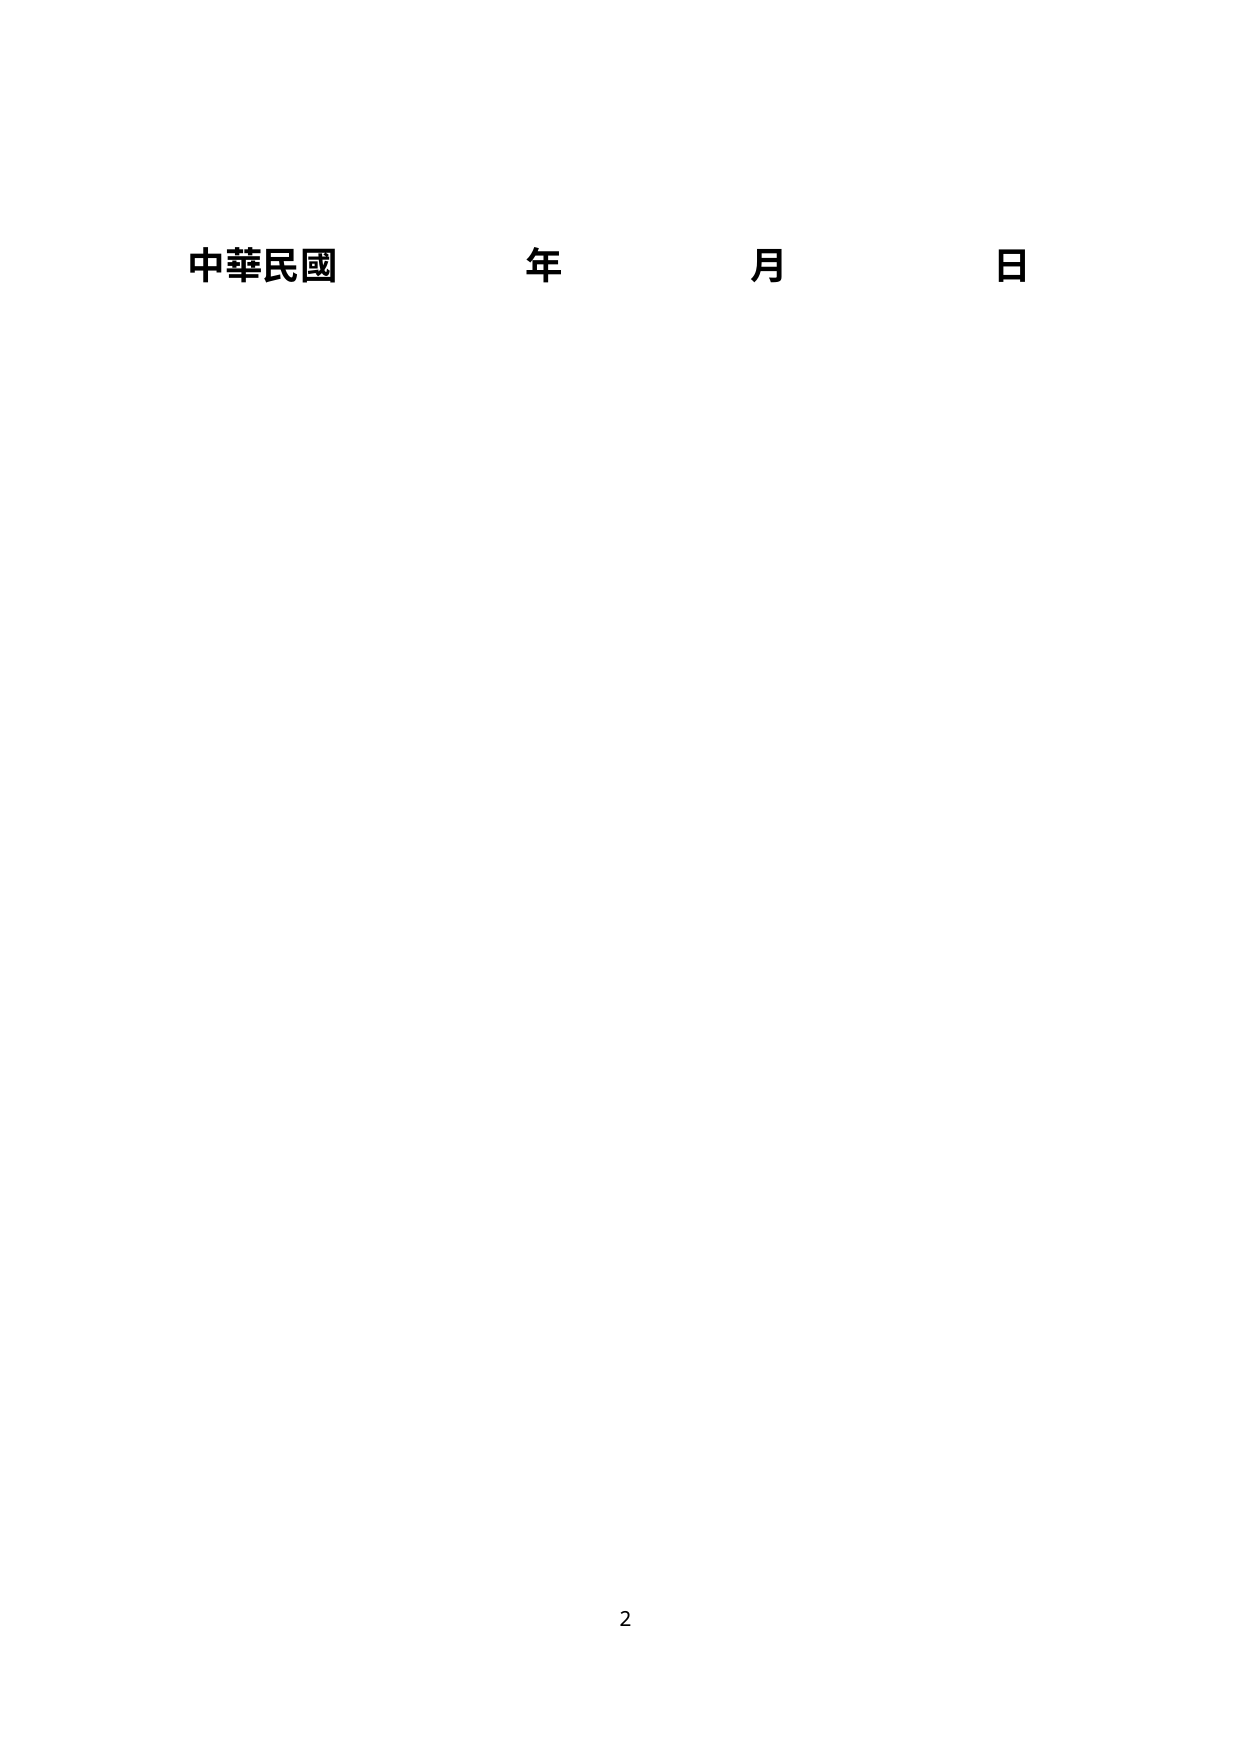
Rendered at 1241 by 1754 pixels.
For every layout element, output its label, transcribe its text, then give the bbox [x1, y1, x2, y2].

text 中華民國 年 月 日 [187, 221, 1053, 284]
